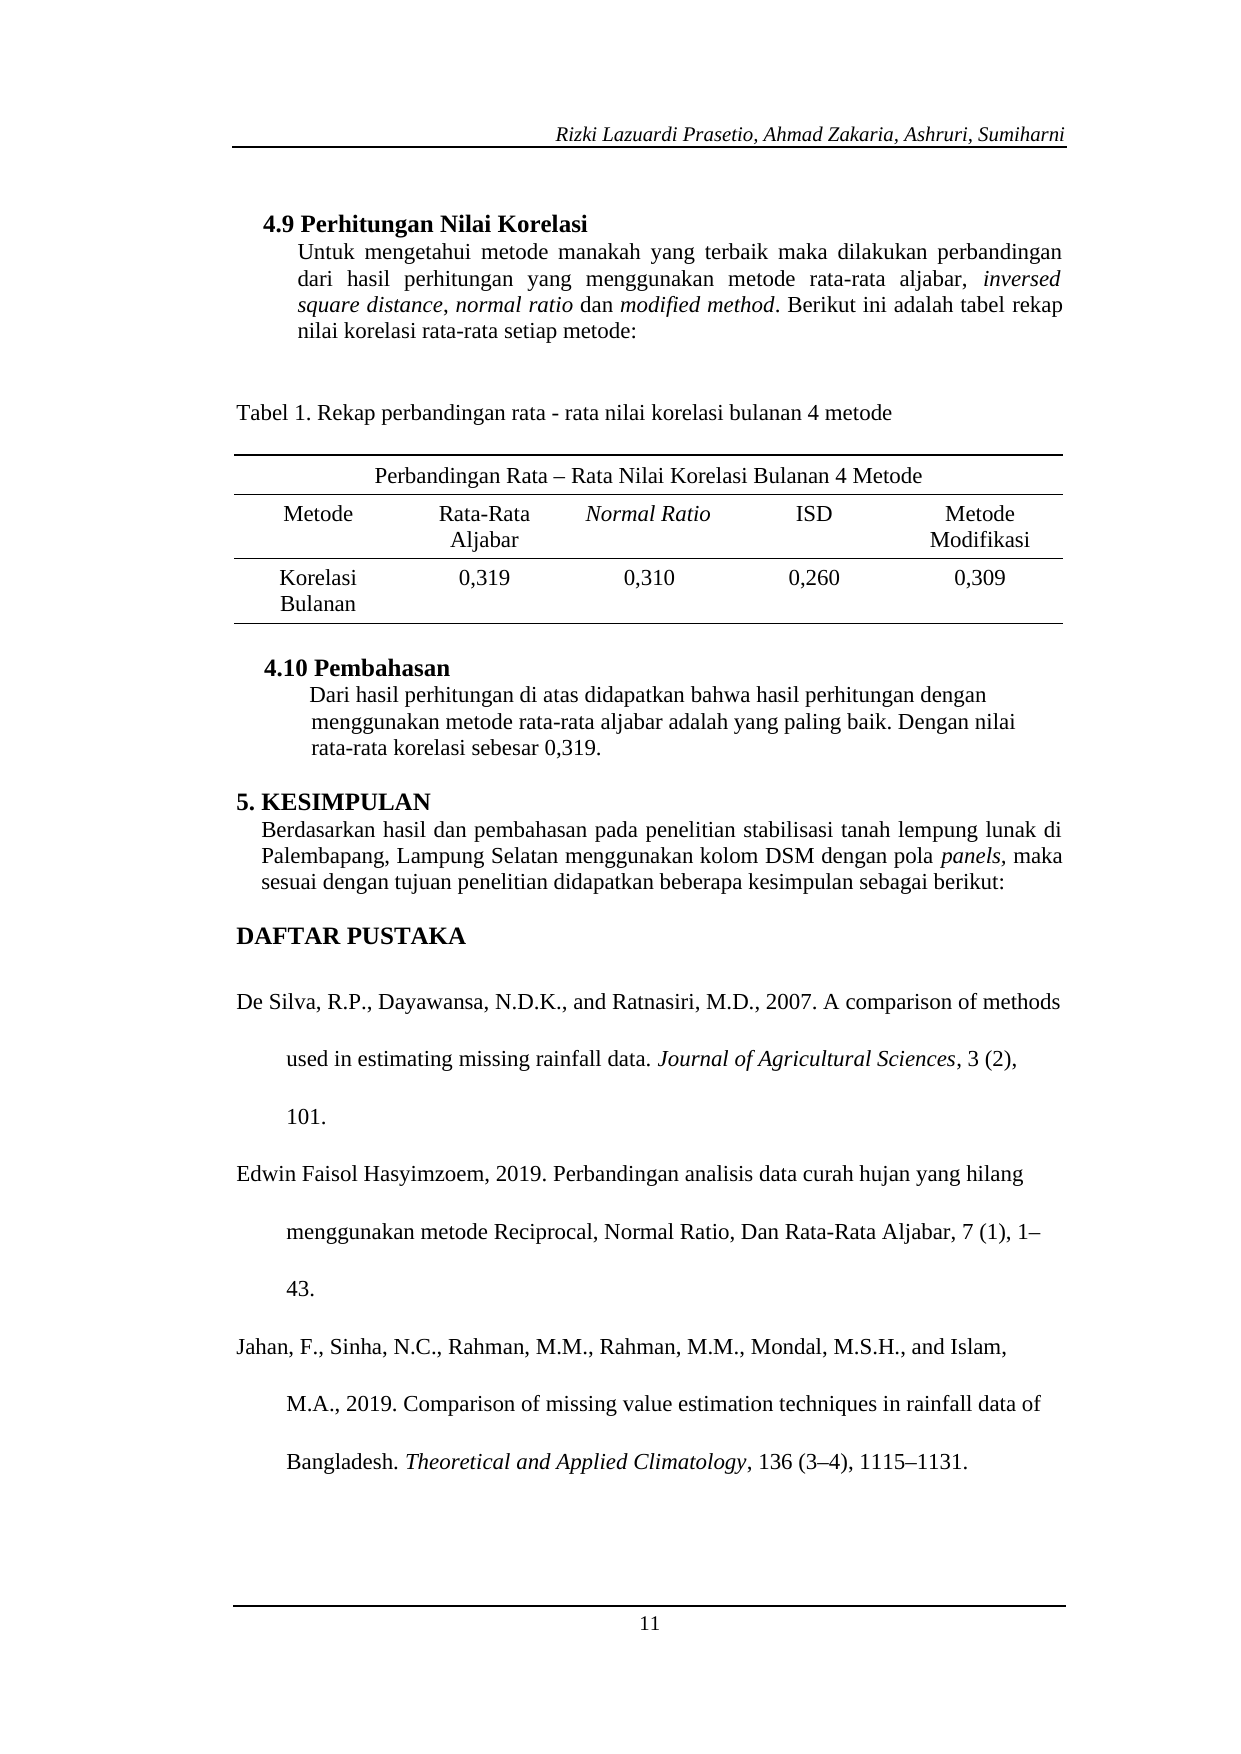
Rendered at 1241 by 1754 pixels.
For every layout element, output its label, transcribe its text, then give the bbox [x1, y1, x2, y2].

list Berdasarkan hasil dan pembahasan pada penelitian stabilisasi tanah lempung lunak di Palembapang, Lampung Selatan menggunakan kolom DSM dengan pola panels, maka sesuai dengan tujuan penelitian didapatkan beberapa kesimpulan sebagai berikut: [261, 816, 1063, 895]
text Edwin Faisol Hasyimzoem, 2019. Perbandingan analisis data curah hujan yang hilang menggunakan metode Reciprocal, Normal Ratio, Dan Rata-Rata Aljabar, 7 (1), 1–43. [236, 1155, 1063, 1302]
table_cell 0,309 [897, 559, 1063, 622]
table_cell 0,260 [731, 559, 897, 622]
text DAFTAR PUSTAKA [236, 921, 1063, 950]
table_cell 0,319 [402, 559, 567, 622]
text Dari hasil perhitungan di atas didapatkan bahwa hasil perhitungan dengan menggunakan metode rata-rata aljabar adalah yang paling baik. Dengan nilai rata-rata korelasi sebesar 0,319. [272, 682, 1063, 761]
list 5. KESIMPULAN [236, 787, 1063, 816]
table_cell Metode Modifikasi [897, 495, 1063, 558]
table_cell Korelasi Bulanan [234, 559, 402, 622]
table_cell Normal Ratio [567, 495, 731, 558]
text Tabel 1. Rekap perbandingan rata - rata nilai korelasi bulanan 4 metode [236, 399, 1063, 425]
table_cell 0,310 [567, 559, 731, 622]
table_header Perbandingan Rata – Rata Nilai Korelasi Bulanan 4 Metode [234, 456, 1063, 494]
table_cell Rata-Rata Aljabar [402, 495, 567, 558]
table_cell ISD [731, 495, 897, 558]
text Jahan, F., Sinha, N.C., Rahman, M.M., Rahman, M.M., Mondal, M.S.H., and Islam, M.A., 2019. Comparison of missing value estimation techniques in rainfall data of Bangladesh. Theoretical and Applied Climatology, 136 (3–4), 1115–1131. [236, 1327, 1063, 1474]
text Untuk mengetahui metode manakah yang terbaik maka dilakukan perbandingan dari hasil perhitungan yang menggunakan metode rata-rata aljabar, inversed square distance, normal ratio dan modified method. Berikut ini adalah tabel rekap nilai korelasi rata-rata setiap metode: [297, 238, 1063, 344]
text 4.10 Pembahasan [264, 653, 1063, 682]
table_cell Metode [234, 495, 402, 558]
text De Silva, R.P., Dayawansa, N.D.K., and Ratnasiri, M.D., 2007. A comparison of methods used in estimating missing rainfall data. Journal of Agricultural Sciences, 3 (2), 101. [236, 978, 1063, 1129]
text 4.9 Perhitungan Nilai Korelasi [236, 209, 1063, 238]
